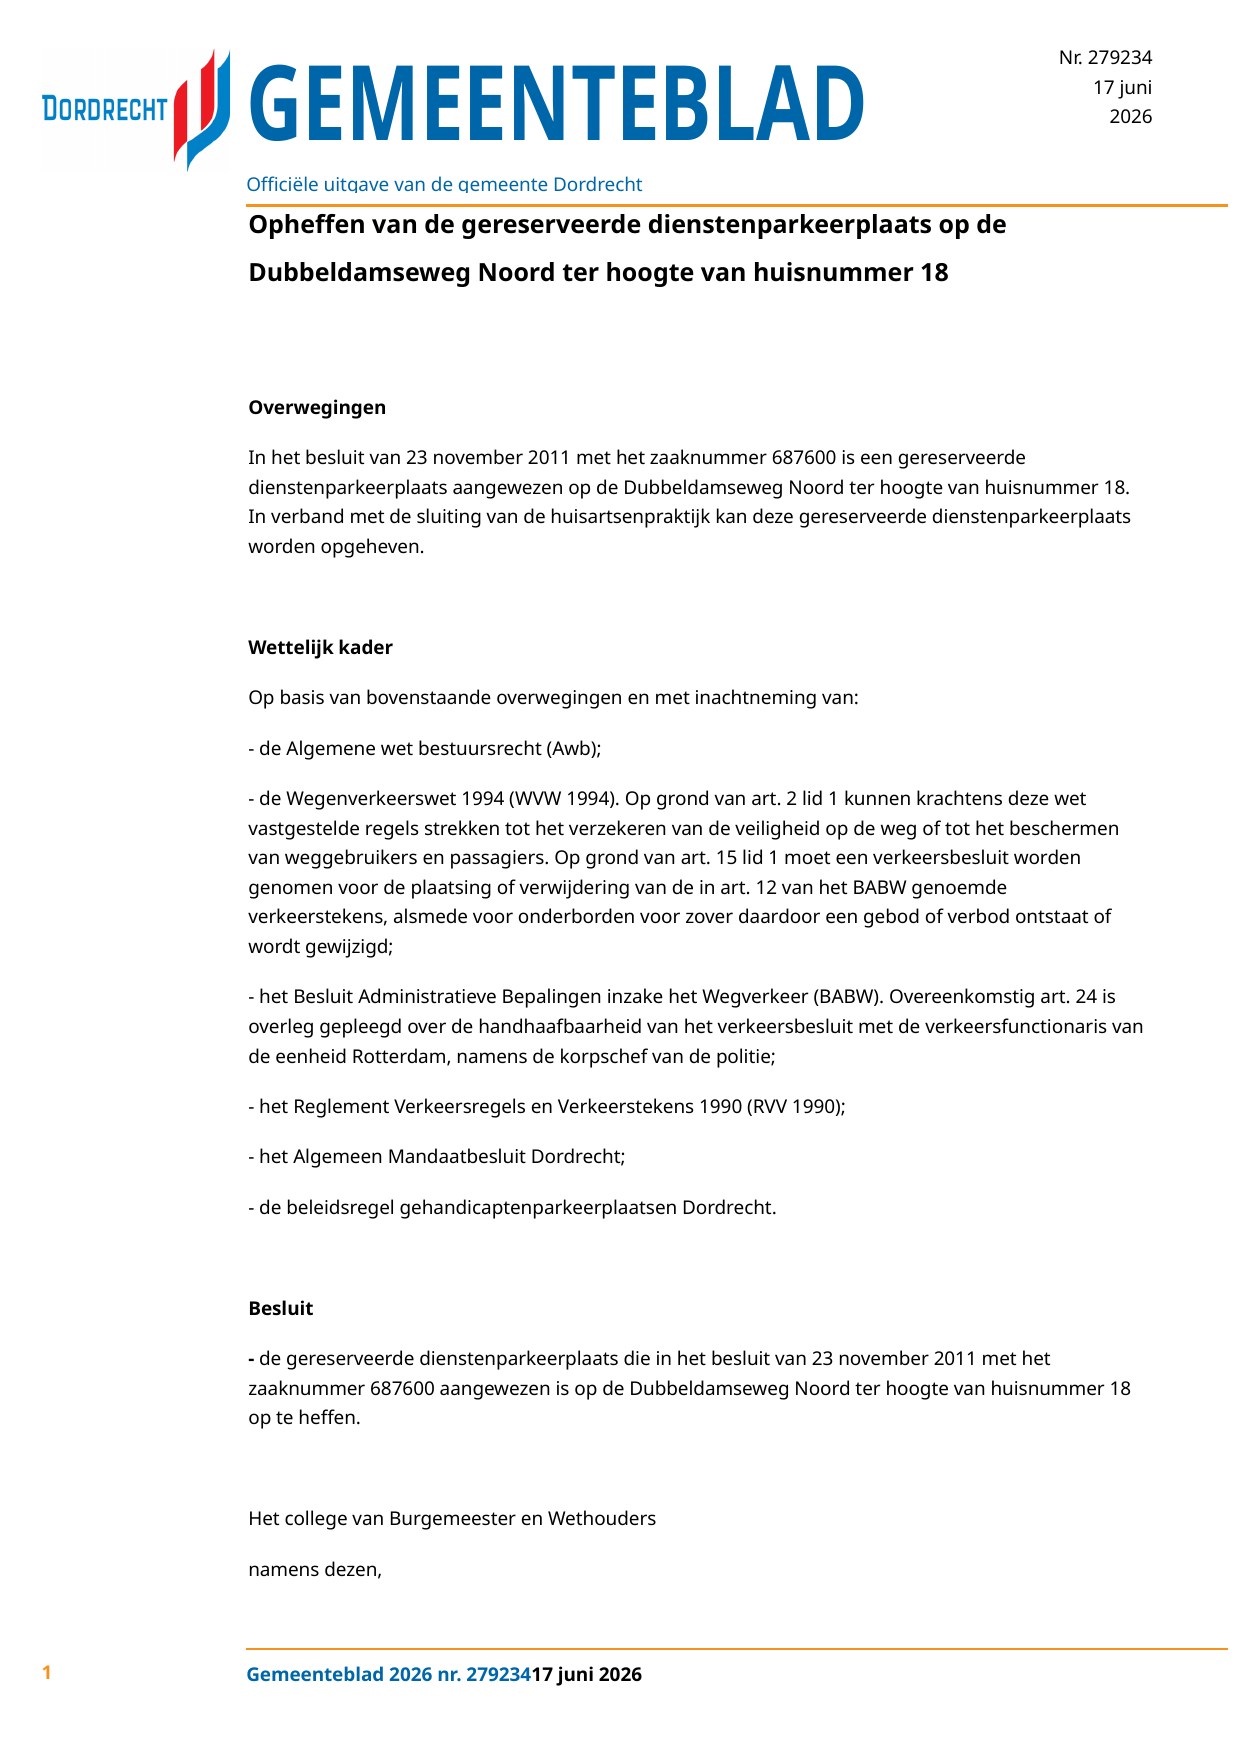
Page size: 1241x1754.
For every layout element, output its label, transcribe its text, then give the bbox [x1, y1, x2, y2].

text - de Algemene wet bestuursrecht (Awb); [248, 735, 1152, 761]
text - het Besluit Administratieve Bepalingen inzake het Wegverkeer (BABW). Overeenkomstig art. 24 is overleg gepleegd over de handhaafbaarheid van het verkeersbesluit met de verkeersfunctionaris van de eenheid Rotterdam, namens de korpschef van de politie; [248, 984, 1152, 1068]
text - het Algemeen Mandaatbesluit Dordrecht; [248, 1144, 1152, 1169]
text - de beleidsregel gehandicaptenparkeerplaatsen Dordrecht. [248, 1194, 1152, 1220]
text - het Reglement Verkeersregels en Verkeerstekens 1990 (RVV 1990); [248, 1093, 1152, 1119]
text Het college van Burgemeester en Wethouders [248, 1505, 1152, 1531]
text Opheffen van de gereserveerde dienstenparkeerplaats op de Dubbeldamseweg Noord ter hoogte van huisnummer 18 [248, 207, 1152, 288]
text Wettelijk kader [248, 634, 1152, 660]
text - de gereserveerde dienstenparkeerplaats die in het besluit van 23 november 2011 met het zaaknummer 687600 aangewezen is op de Dubbeldamseweg Noord ter hoogte van huisnummer 18 op te heffen. [248, 1345, 1152, 1430]
text namens dezen, [248, 1556, 1152, 1581]
text Op basis van bovenstaande overwegingen en met inachtneming van: [248, 684, 1152, 710]
text Besluit [248, 1295, 1152, 1321]
picture [41, 47, 231, 172]
text - de Wegenverkeerswet 1994 (WVW 1994). Op grond van art. 2 lid 1 kunnen krachtens deze wet vastgestelde regels strekken tot het verzekeren van de veiligheid op de weg of tot het beschermen van weggebruikers en passagiers. Op grond van art. 15 lid 1 moet een verkeersbesluit worden genomen voor de plaatsing of verwijdering van de in art. 12 van het BABW genoemde verkeerstekens, alsmede voor onderborden voor zover daardoor een gebod of verbod ontstaat of wordt gewijzigd; [248, 785, 1152, 959]
text In het besluit van 23 november 2011 met het zaaknummer 687600 is een gereserveerde dienstenparkeerplaats aangewezen op de Dubbeldamseweg Noord ter hoogte van huisnummer 18. In verband met de sluiting van de huisartsenpraktijk kan deze gereserveerde dienstenparkeerplaats worden opgeheven. [248, 444, 1152, 559]
text Overwegingen [248, 394, 1152, 420]
